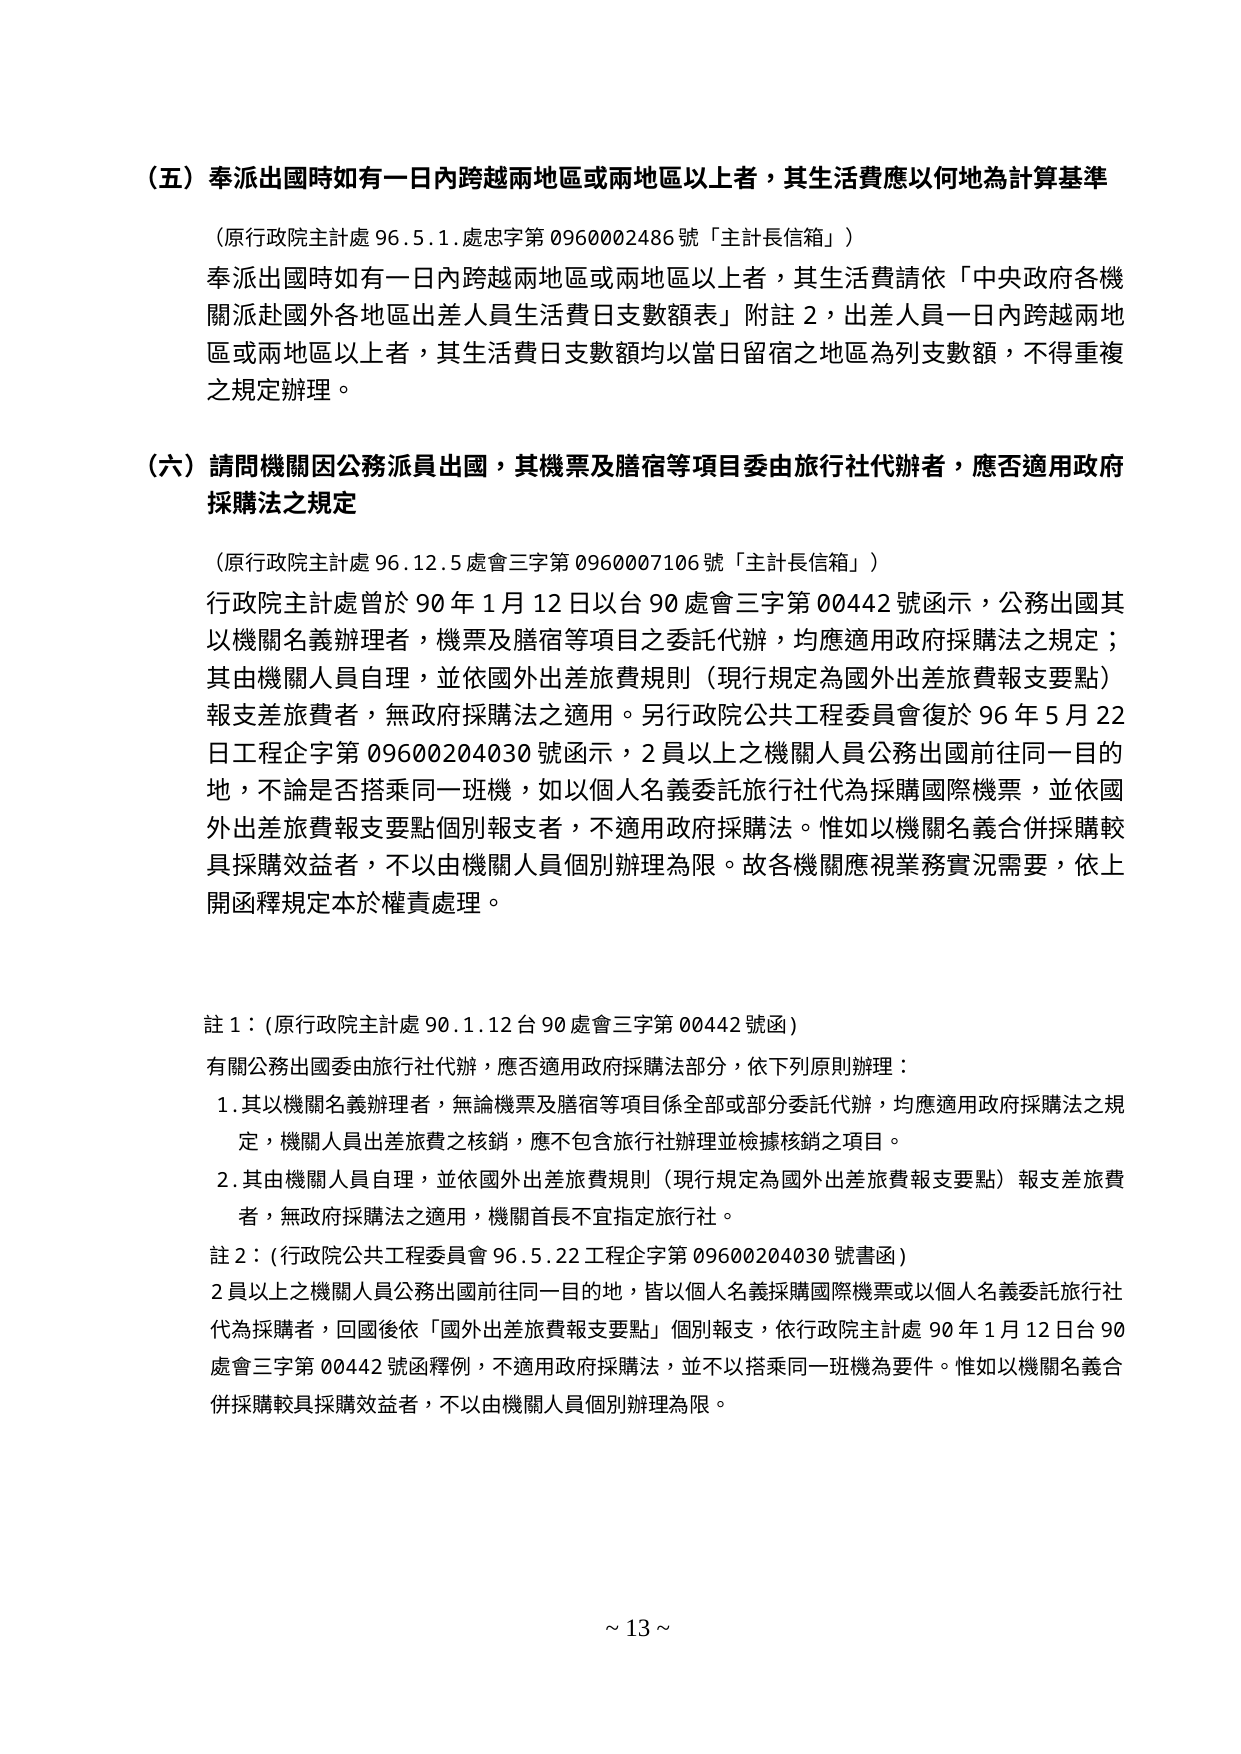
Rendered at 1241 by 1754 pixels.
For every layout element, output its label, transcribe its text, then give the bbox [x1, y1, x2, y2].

text 註2：(行政院公共工程委員會96.5.22工程企字第09600204030號書函) [209, 1232, 1126, 1270]
text 有關公務出國委由旅行社代辦，應否適用政府採購法部分，依下列原則辦理： [206, 1045, 1126, 1082]
text 註1：(原行政院主計處90.1.12台90處會三字第00442號函) [204, 982, 1126, 1045]
text （五）奉派出國時如有一日內跨越兩地區或兩地區以上者，其生活費應以何地為計算基準 [133, 157, 1126, 195]
text 行政院主計處曾於90年1月12日以台90處會三字第00442號函示，公務出國其以機關名義辦理者，機票及膳宿等項目之委託代辦，均應適用政府採購法之規定；其由機關人員自理，並依國外出差旅費規則（現行規定為國外出差旅費報支要點）報支差旅費者，無政府採購法之適用。另行政院公共工程委員會復於96年5月22日工程企字第09600204030號函示，2員以上之機關人員公務出國前往同一目的地，不論是否搭乘同一班機，如以個人名義委託旅行社代為採購國際機票，並依國外出差旅費報支要點個別報支者，不適用政府採購法。惟如以機關名義合併採購較具採購效益者，不以由機關人員個別辦理為限。故各機關應視業務實況需要，依上開函釋規定本於權責處理。 [207, 582, 1126, 920]
text （原行政院主計處96.5.1.處忠字第0960002486號「主計長信箱」） [204, 195, 1126, 257]
text （原行政院主計處96.12.5處會三字第0960007106號「主計長信箱」） [204, 520, 1126, 582]
text 2員以上之機關人員公務出國前往同一目的地，皆以個人名義採購國際機票或以個人名義委託旅行社代為採購者，回國後依「國外出差旅費報支要點」個別報支，依行政院主計處90年1月12日台90處會三字第00442號函釋例，不適用政府採購法，並不以搭乘同一班機為要件。惟如以機關名義合併採購較具採購效益者，不以由機關人員個別辦理為限。 [210, 1270, 1126, 1420]
text 2.其由機關人員自理，並依國外出差旅費規則（現行規定為國外出差旅費報支要點）報支差旅費者，無政府採購法之適用，機關首長不宜指定旅行社。 [216, 1157, 1126, 1232]
text 奉派出國時如有一日內跨越兩地區或兩地區以上者，其生活費請依「中央政府各機關派赴國外各地區出差人員生活費日支數額表」附註2，出差人員一日內跨越兩地區或兩地區以上者，其生活費日支數額均以當日留宿之地區為列支數額，不得重複之規定辦理。 [207, 257, 1126, 407]
text 1.其以機關名義辦理者，無論機票及膳宿等項目係全部或部分委託代辦，均應適用政府採購法之規定，機關人員出差旅費之核銷，應不包含旅行社辦理並檢據核銷之項目。 [216, 1082, 1126, 1157]
text （六）請問機關因公務派員出國，其機票及膳宿等項目委由旅行社代辦者，應否適用政府採購法之規定 [133, 445, 1126, 520]
